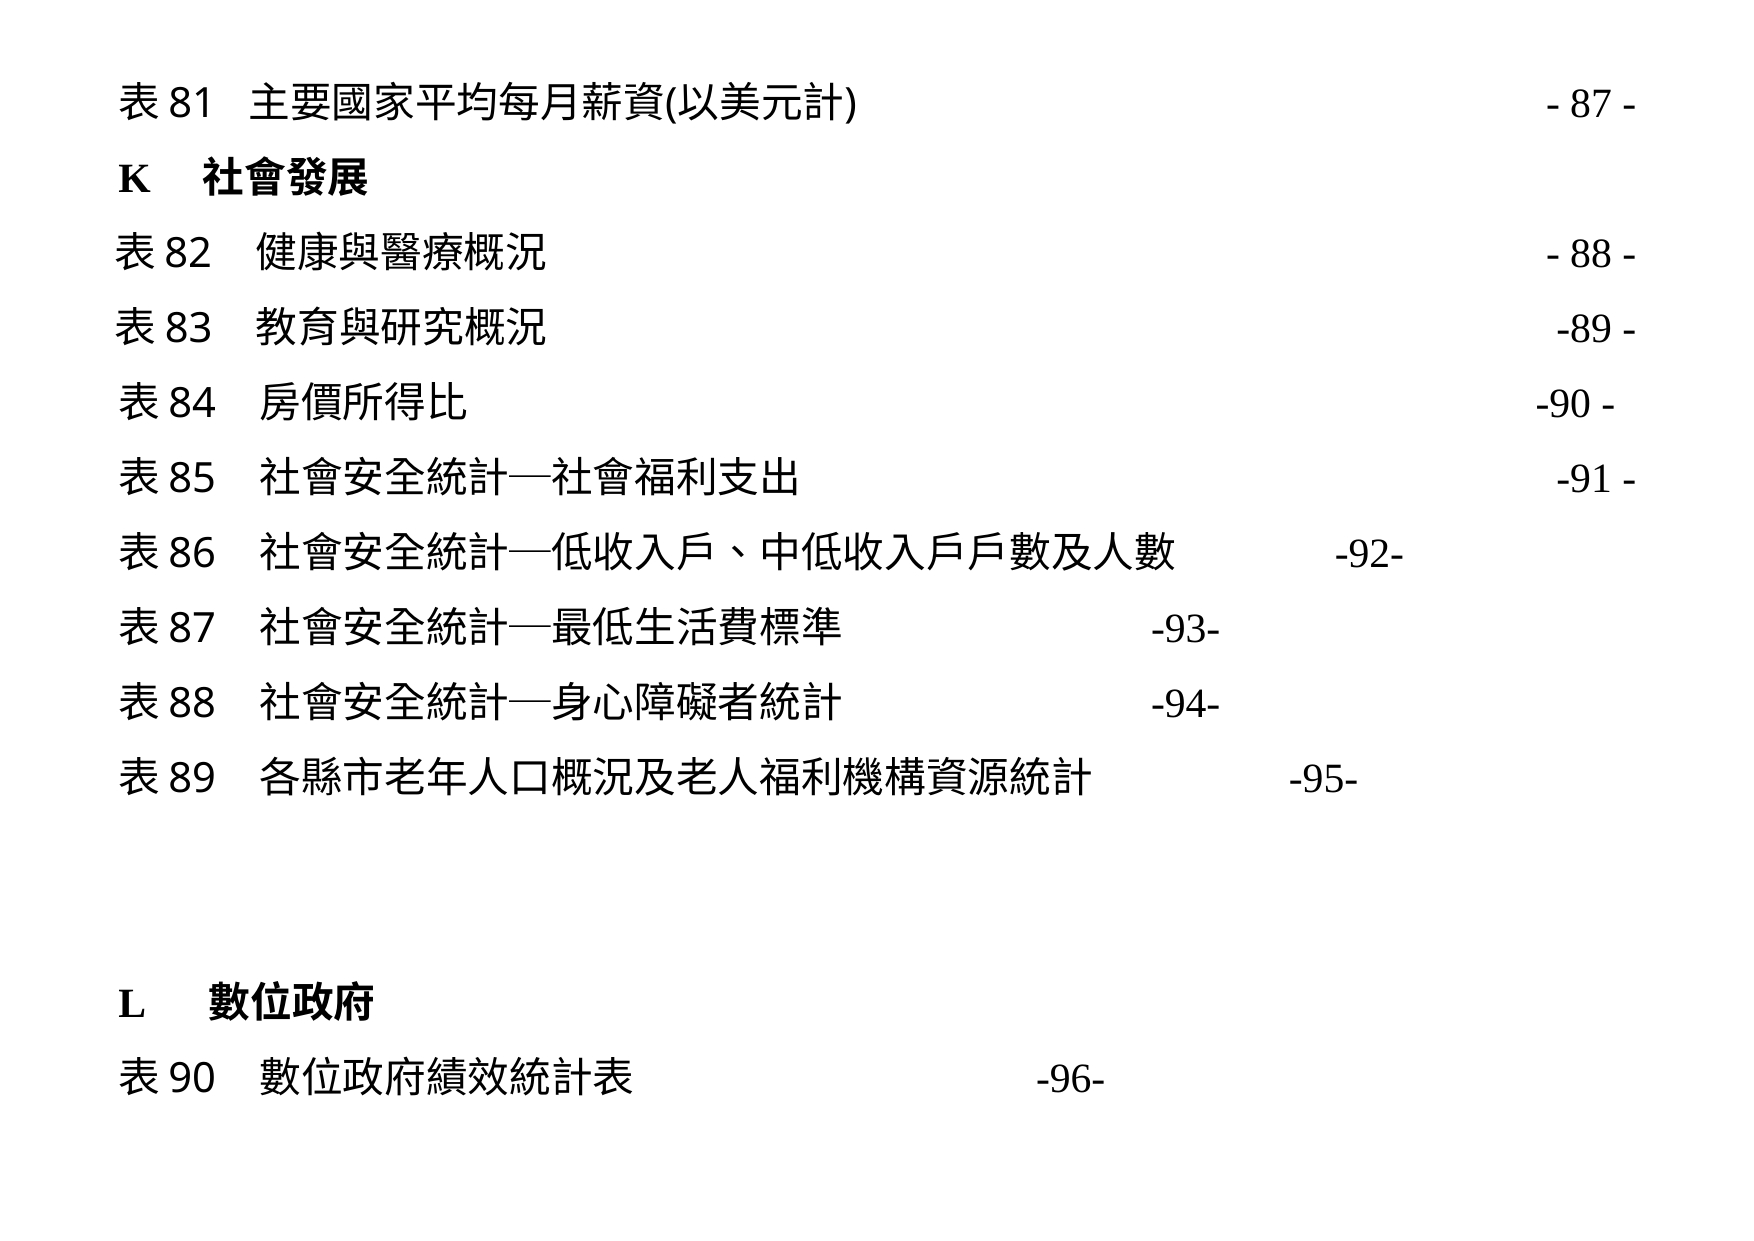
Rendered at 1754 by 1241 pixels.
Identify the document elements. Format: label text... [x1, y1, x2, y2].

text 表90 數位政府績效統計表 -96- [118, 1037, 1636, 1112]
text 表81 主要國家平均每月薪資(以美元計) - 87 - [118, 62, 1636, 137]
text 表89 各縣市老年人口概況及老人福利機構資源統計 -95- [118, 737, 1636, 812]
text 表86 社會安全統計─低收入戶、中低收入戶戶數及人數 -92- [118, 512, 1636, 587]
text K 社會發展 [118, 137, 1636, 212]
text 表87 社會安全統計─最低生活費標準 -93- [118, 587, 1636, 662]
text L 數位政府 [118, 962, 1636, 1037]
text 表84 房價所得比 -90 - [118, 362, 1636, 437]
text 表88 社會安全統計─身心障礙者統計 -94- [118, 662, 1636, 737]
text 表82 健康與醫療概況 - 88 - [103, 212, 1636, 287]
text 表85 社會安全統計─社會福利支出 -91 - [118, 437, 1636, 512]
text 表83 教育與研究概況 -89 - [104, 287, 1636, 362]
